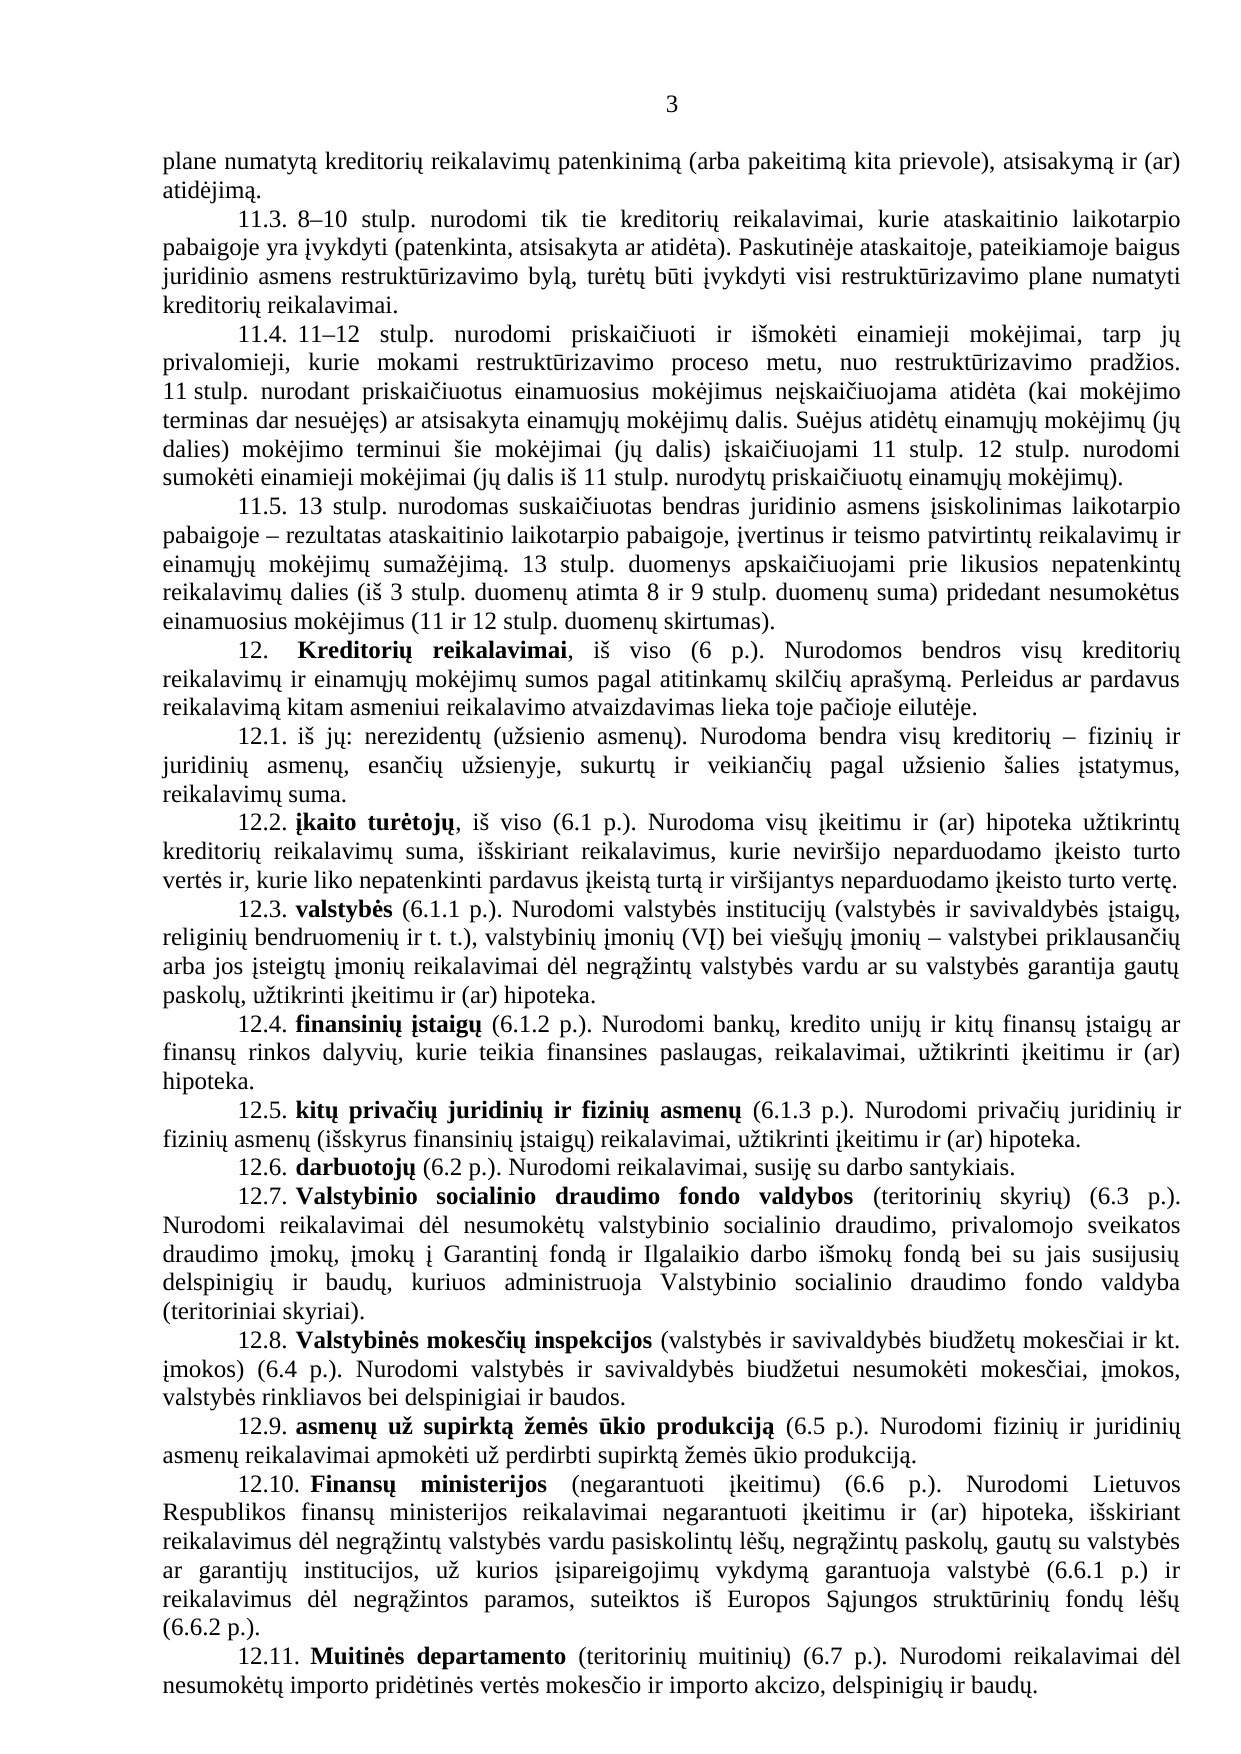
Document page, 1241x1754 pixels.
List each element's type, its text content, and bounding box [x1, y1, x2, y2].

text 12.2. įkaito turėtojų, iš viso (6.1 p.). Nurodoma visų įkeitimu ir (ar) hipoteka užtikrintų kreditorių reikalavimų suma, išskiriant reikalavimus, kurie neviršijo neparduodamo įkeisto turto vertės ir, kurie liko nepatenkinti pardavus įkeistą turtą ir viršijantys neparduodamo įkeisto turto vertę. [162, 807, 1181, 894]
text 12.6. darbuotojų (6.2 p.). Nurodomi reikalavimai, susiję su darbo santykiais. [162, 1152, 1181, 1181]
text plane numatytą kreditorių reikalavimų patenkinimą (arba pakeitimą kita prievole), atsisakymą ir (ar) atidėjimą. [162, 146, 1181, 204]
text 12.7. Valstybinio socialinio draudimo fondo valdybos (teritorinių skyrių) (6.3 p.). Nurodomi reikalavimai dėl nesumokėtų valstybinio socialinio draudimo, privalomojo sveikatos draudimo įmokų, įmokų į Garantinį fondą ir Ilgalaikio darbo išmokų fondą bei su jais susijusių delspinigių ir baudų, kuriuos administruoja Valstybinio socialinio draudimo fondo valdyba (teritoriniai skyriai). [162, 1181, 1181, 1325]
text 12.4. finansinių įstaigų (6.1.2 p.). Nurodomi bankų, kredito unijų ir kitų finansų įstaigų ar finansų rinkos dalyvių, kurie teikia finansines paslaugas, reikalavimai, užtikrinti įkeitimu ir (ar) hipoteka. [162, 1009, 1181, 1095]
text 12.3. valstybės (6.1.1 p.). Nurodomi valstybės institucijų (valstybės ir savivaldybės įstaigų, religinių bendruomenių ir t. t.), valstybinių įmonių (VĮ) bei viešųjų įmonių – valstybei priklausančių arba jos įsteigtų įmonių reikalavimai dėl negrąžintų valstybės vardu ar su valstybės garantija gautų paskolų, užtikrinti įkeitimu ir (ar) hipoteka. [162, 894, 1181, 1009]
text 12.9. asmenų už supirktą žemės ūkio produkciją (6.5 p.). Nurodomi fizinių ir juridinių asmenų reikalavimai apmokėti už perdirbti supirktą žemės ūkio produkciją. [162, 1411, 1181, 1469]
text 12.10. Finansų ministerijos (negarantuoti įkeitimu) (6.6 p.). Nurodomi Lietuvos Respublikos finansų ministerijos reikalavimai negarantuoti įkeitimu ir (ar) hipoteka, išskiriant reikalavimus dėl negrąžintų valstybės vardu pasiskolintų lėšų, negrąžintų paskolų, gautų su valstybės ar garantijų institucijos, už kurios įsipareigojimų vykdymą garantuoja valstybė (6.6.1 p.) ir reikalavimus dėl negrąžintos paramos, suteiktos iš Europos Sąjungos struktūrinių fondų lėšų (6.6.2 p.). [162, 1469, 1181, 1641]
text 11.5. 13 stulp. nurodomas suskaičiuotas bendras juridinio asmens įsiskolinimas laikotarpio pabaigoje – rezultatas ataskaitinio laikotarpio pabaigoje, įvertinus ir teismo patvirtintų reikalavimų ir einamųjų mokėjimų sumažėjimą. 13 stulp. duomenys apskaičiuojami prie likusios nepatenkintų reikalavimų dalies (iš 3 stulp. duomenų atimta 8 ir 9 stulp. duomenų suma) pridedant nesumokėtus einamuosius mokėjimus (11 ir 12 stulp. duomenų skirtumas). [162, 491, 1181, 635]
text 12.5. kitų privačių juridinių ir fizinių asmenų (6.1.3 p.). Nurodomi privačių juridinių ir fizinių asmenų (išskyrus finansinių įstaigų) reikalavimai, užtikrinti įkeitimu ir (ar) hipoteka. [162, 1095, 1181, 1152]
text 11.4. 11–12 stulp. nurodomi priskaičiuoti ir išmokėti einamieji mokėjimai, tarp jų privalomieji, kurie mokami restruktūrizavimo proceso metu, nuo restruktūrizavimo pradžios. 11 stulp. nurodant priskaičiuotus einamuosius mokėjimus neįskaičiuojama atidėta (kai mokėjimo terminas dar nesuėjęs) ar atsisakyta einamųjų mokėjimų dalis. Suėjus atidėtų einamųjų mokėjimų (jų dalies) mokėjimo terminui šie mokėjimai (jų dalis) įskaičiuojami 11 stulp. 12 stulp. nurodomi sumokėti einamieji mokėjimai (jų dalis iš 11 stulp. nurodytų priskaičiuotų einamųjų mokėjimų). [162, 319, 1181, 491]
text 12.11. Muitinės departamento (teritorinių muitinių) (6.7 p.). Nurodomi reikalavimai dėl nesumokėtų importo pridėtinės vertės mokesčio ir importo akcizo, delspinigių ir baudų. [162, 1641, 1181, 1699]
text 11.3. 8–10 stulp. nurodomi tik tie kreditorių reikalavimai, kurie ataskaitinio laikotarpio pabaigoje yra įvykdyti (patenkinta, atsisakyta ar atidėta). Paskutinėje ataskaitoje, pateikiamoje baigus juridinio asmens restruktūrizavimo bylą, turėtų būti įvykdyti visi restruktūrizavimo plane numatyti kreditorių reikalavimai. [162, 204, 1181, 319]
text 12. Kreditorių reikalavimai, iš viso (6 p.). Nurodomos bendros visų kreditorių reikalavimų ir einamųjų mokėjimų sumos pagal atitinkamų skilčių aprašymą. Perleidus ar pardavus reikalavimą kitam asmeniui reikalavimo atvaizdavimas lieka toje pačioje eilutėje. [162, 635, 1181, 721]
text 12.8. Valstybinės mokesčių inspekcijos (valstybės ir savivaldybės biudžetų mokesčiai ir kt. įmokos) (6.4 p.). Nurodomi valstybės ir savivaldybės biudžetui nesumokėti mokesčiai, įmokos, valstybės rinkliavos bei delspinigiai ir baudos. [162, 1325, 1181, 1411]
text 12.1. iš jų: nerezidentų (užsienio asmenų). Nurodoma bendra visų kreditorių – fizinių ir juridinių asmenų, esančių užsienyje, sukurtų ir veikiančių pagal užsienio šalies įstatymus, reikalavimų suma. [162, 721, 1181, 807]
